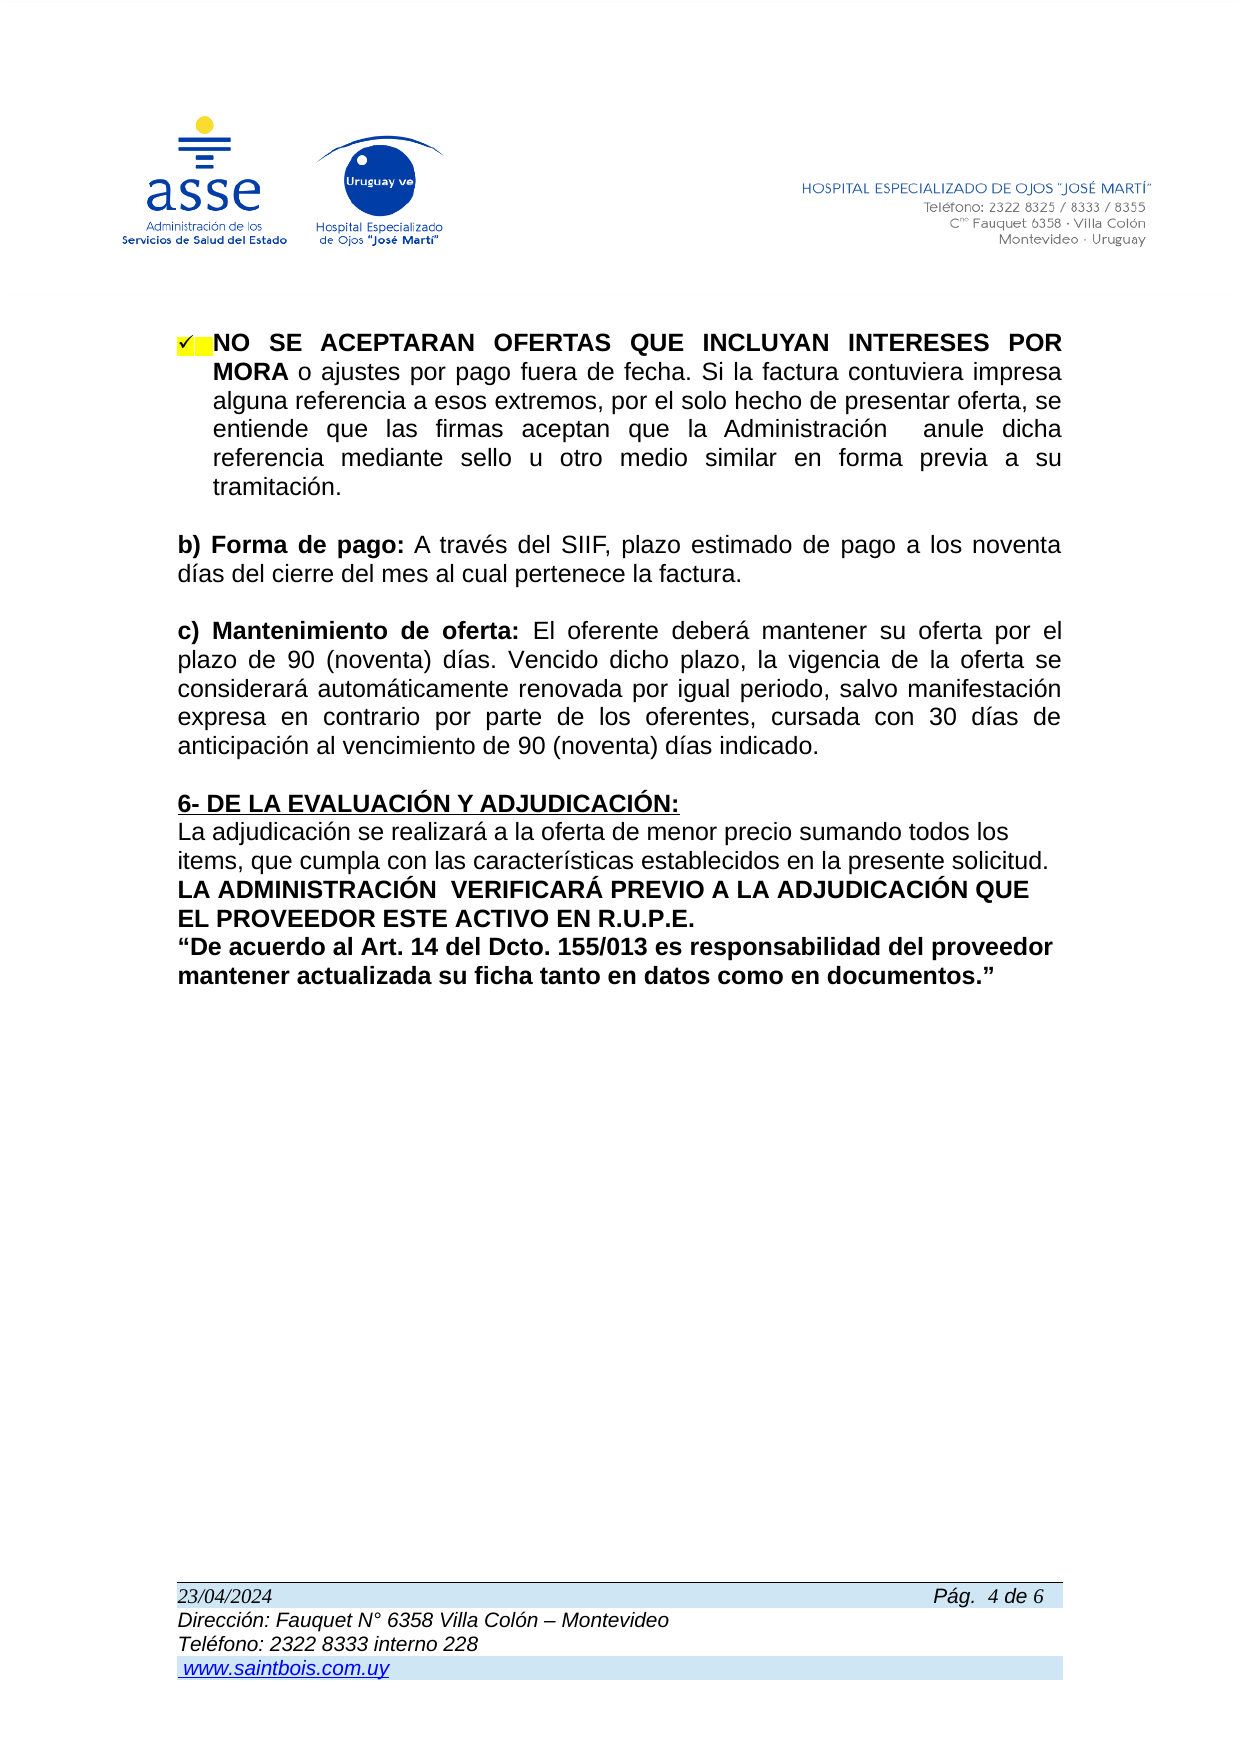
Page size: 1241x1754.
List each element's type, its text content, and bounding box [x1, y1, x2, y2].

text LA ADMINISTRACIÓN VERIFICARÁ PREVIO A LA ADJUDICACIÓN QUE EL PROVEEDOR ESTE ACTIVO EN R.U.P.E. “De acuerdo al Art. 14 del Dcto. 155/013 es responsabilidad del proveedor mantener actualizada su ficha tanto en datos como en documentos.” [177, 875, 1063, 990]
picture [40, 1, 1239, 295]
list NO SE ACEPTARAN OFERTAS QUE INCLUYAN INTERESES POR MORA o ajustes por pago fuera de fecha. Si la factura contuviera impresa alguna referencia a esos extremos, por el solo hecho de presentar oferta, se entiende que las firmas aceptan que la Administración anule dicha referencia mediante sello u otro medio similar en forma previa a su tramitación. [177, 328, 1063, 501]
text c) Mantenimiento de oferta: El oferente deberá mantener su oferta por el plazo de 90 (noventa) días. Vencido dicho plazo, la vigencia de la oferta se considerará automáticamente renovada por igual periodo, salvo manifestación expresa en contrario por parte de los oferentes, cursada con 30 días de anticipación al vencimiento de 90 (noventa) días indicado. [177, 616, 1063, 760]
text b) Forma de pago: A través del SIIF, plazo estimado de pago a los noventa días del cierre del mes al cual pertenece la factura. [177, 530, 1063, 587]
text 6- DE LA EVALUACIÓN Y ADJUDICACIÓN: La adjudicación se realizará a la oferta de menor precio sumando todos los items, que cumpla con las características establecidos en la presente solicitud. [177, 789, 1063, 875]
